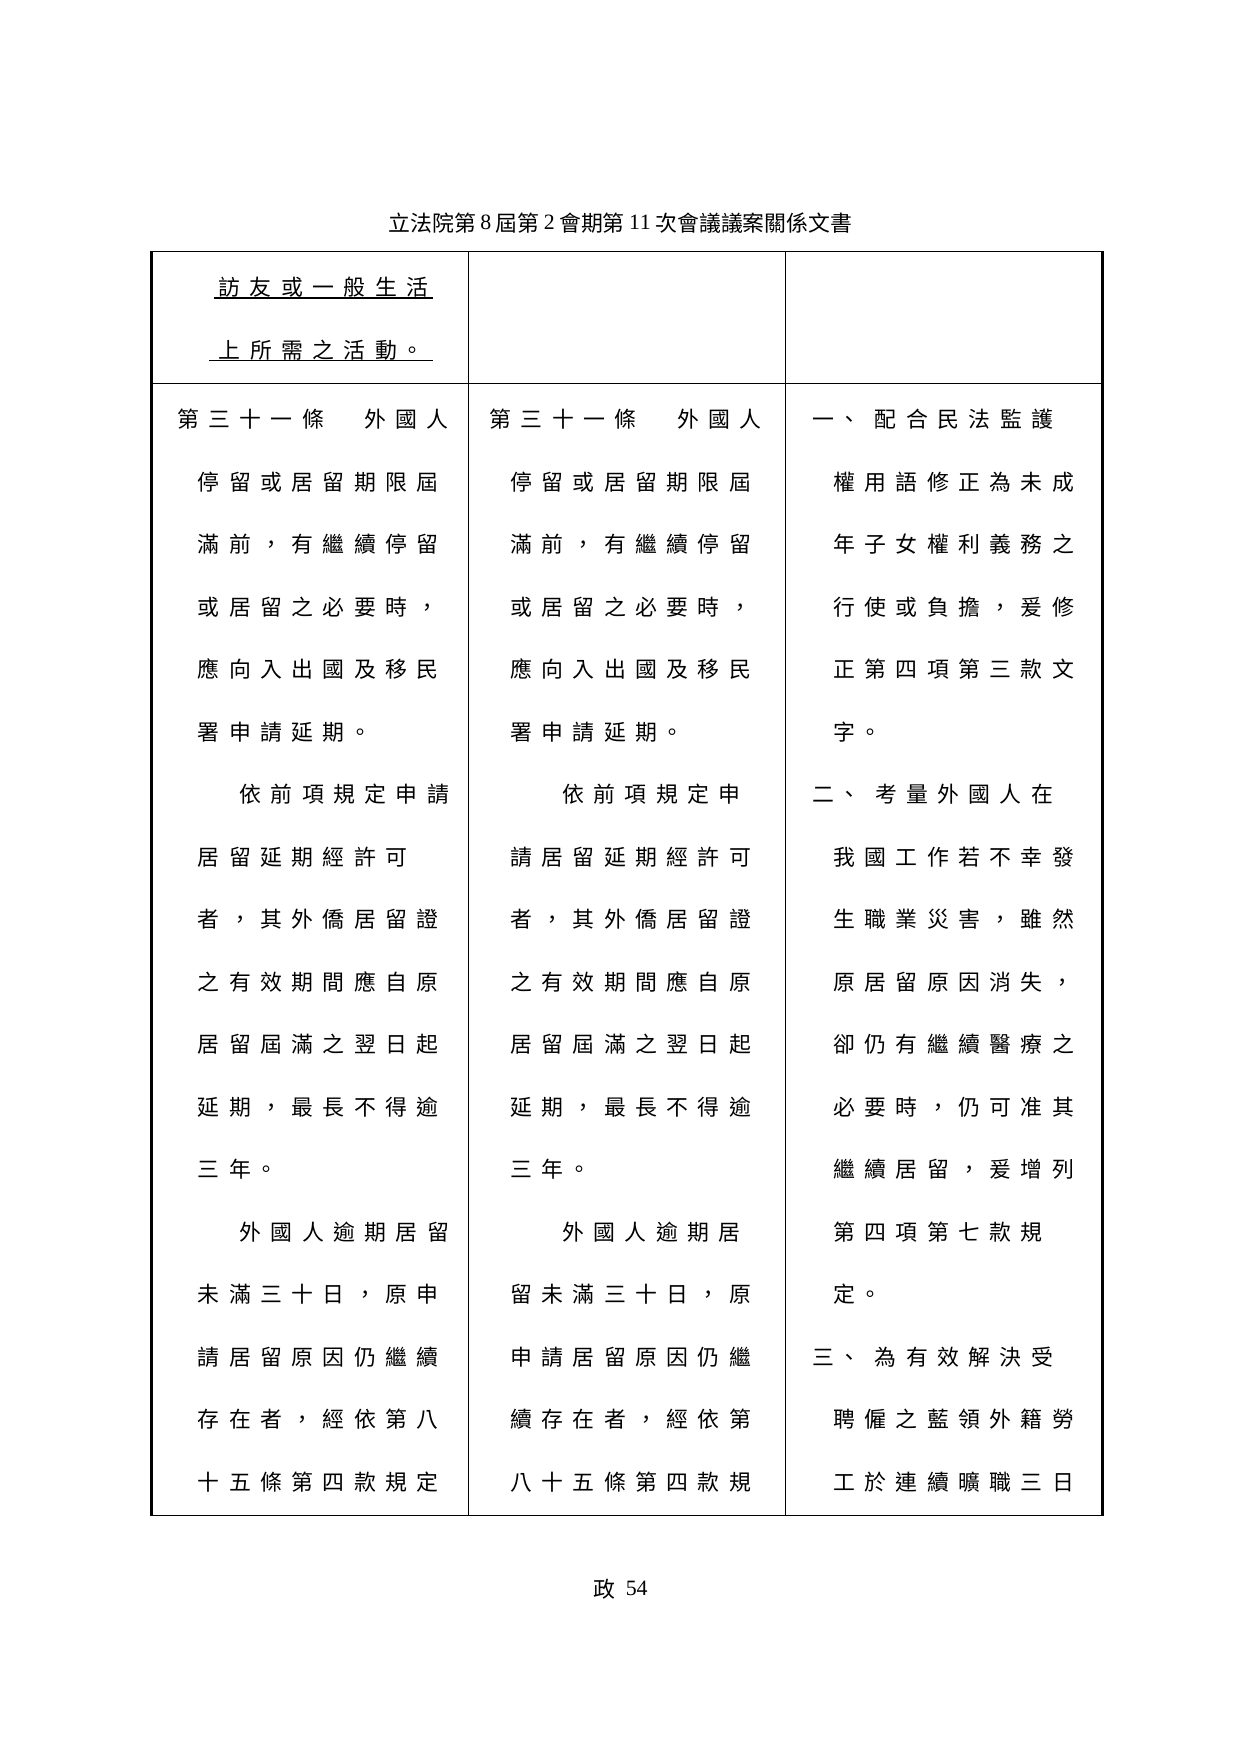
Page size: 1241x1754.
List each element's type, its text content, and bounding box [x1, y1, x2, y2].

table_cell 第三十一條 外國人停留或居留期限屆滿前，有繼續停留或居留之必要時，應向入出國及移民署申請延期。 依前項規定申請居留延期經許可者，其外僑居留證之有效期間應自原居留屆滿之翌日起延期，最長不得逾三年。 外國人逾期居留未滿三十日，原申請居留原因仍繼續存在者，經依第八十五條第四款規定 [153, 384, 468, 1514]
table_cell 一、配合民法監護權用語修正為未成年子女權利義務之行使或負擔，爰修正第四項第三款文字。 二、考量外國人在我國工作若不幸發生職業災害，雖然原居留原因消失，卻仍有繼續醫療之必要時，仍可准其繼續居留，爰增列第四項第七款規定。 三、為有效解決受聘僱之藍領外籍勞工於連續曠職三日 [786, 384, 1101, 1514]
table_cell 第三十一條 外國人停留或居留期限屆滿前，有繼續停留或居留之必要時，應向入出國及移民署申請延期。 依前項規定申請居留延期經許可者，其外僑居留證之有效期間應自原居留屆滿之翌日起延期，最長不得逾三年。 外國人逾期居留未滿三十日，原申請居留原因仍繼續存在者，經依第八十五條第四款規 [469, 384, 785, 1514]
table_cell [469, 252, 785, 383]
table_cell [786, 252, 1101, 383]
table_cell 訪友或一般生活上所需之活動。 [153, 252, 468, 383]
